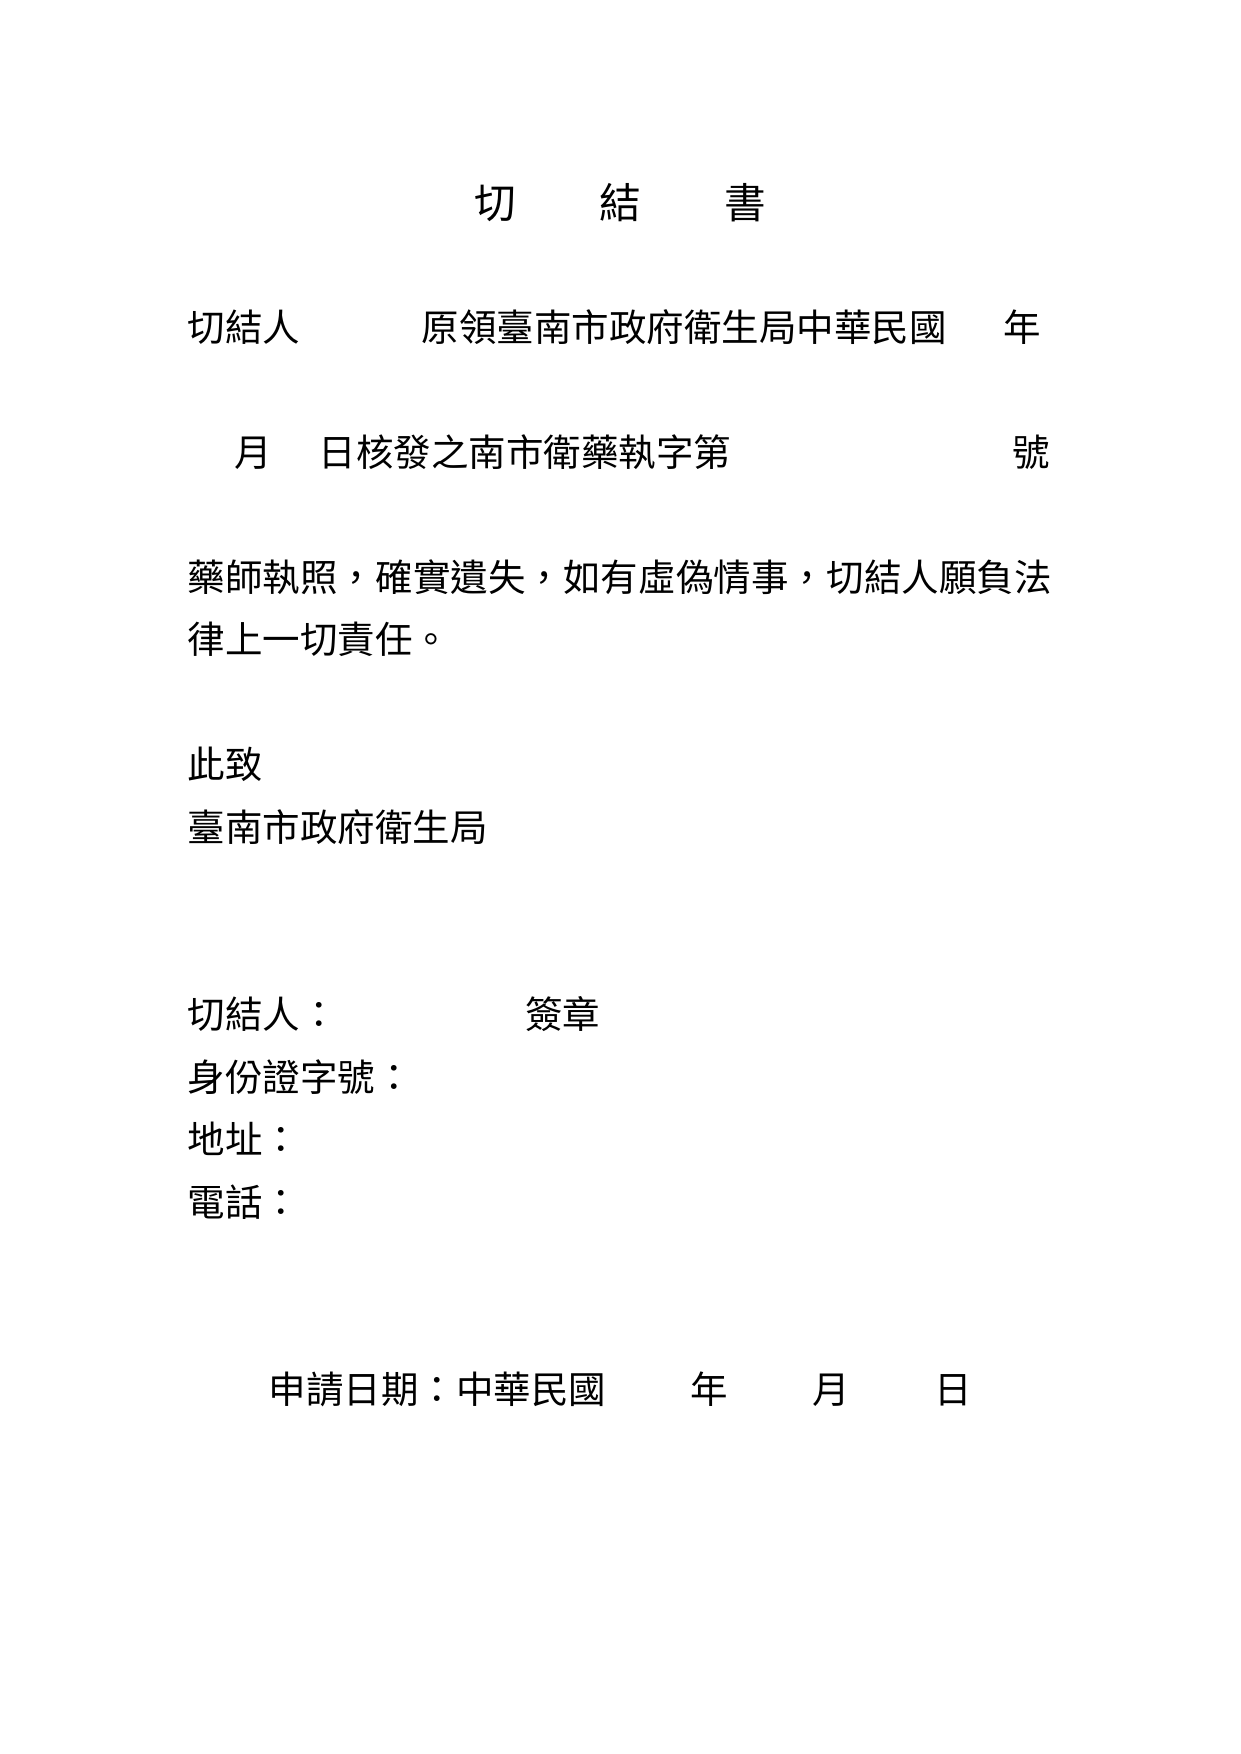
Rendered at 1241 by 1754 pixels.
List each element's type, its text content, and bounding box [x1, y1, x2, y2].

text 地址： [187, 1096, 1053, 1158]
text 切 結 書 [187, 158, 1053, 221]
text 藥師執照，確實遺失，如有虛偽情事，切結人願負法律上一切責任。 [187, 533, 1053, 658]
text 此致 [187, 721, 1053, 783]
text 切結人 原領臺南市政府衛生局中華民國 年 [187, 283, 1053, 346]
text 申請日期：中華民國 年 月 日 [187, 1346, 1053, 1408]
text 身份證字號： [187, 1033, 1053, 1096]
text 臺南市政府衛生局 [187, 783, 1053, 846]
text 月 日核發之南市衛藥執字第 號 [187, 408, 1053, 471]
text 電話： [187, 1158, 1053, 1221]
text 切結人： 簽章 [187, 971, 1053, 1033]
